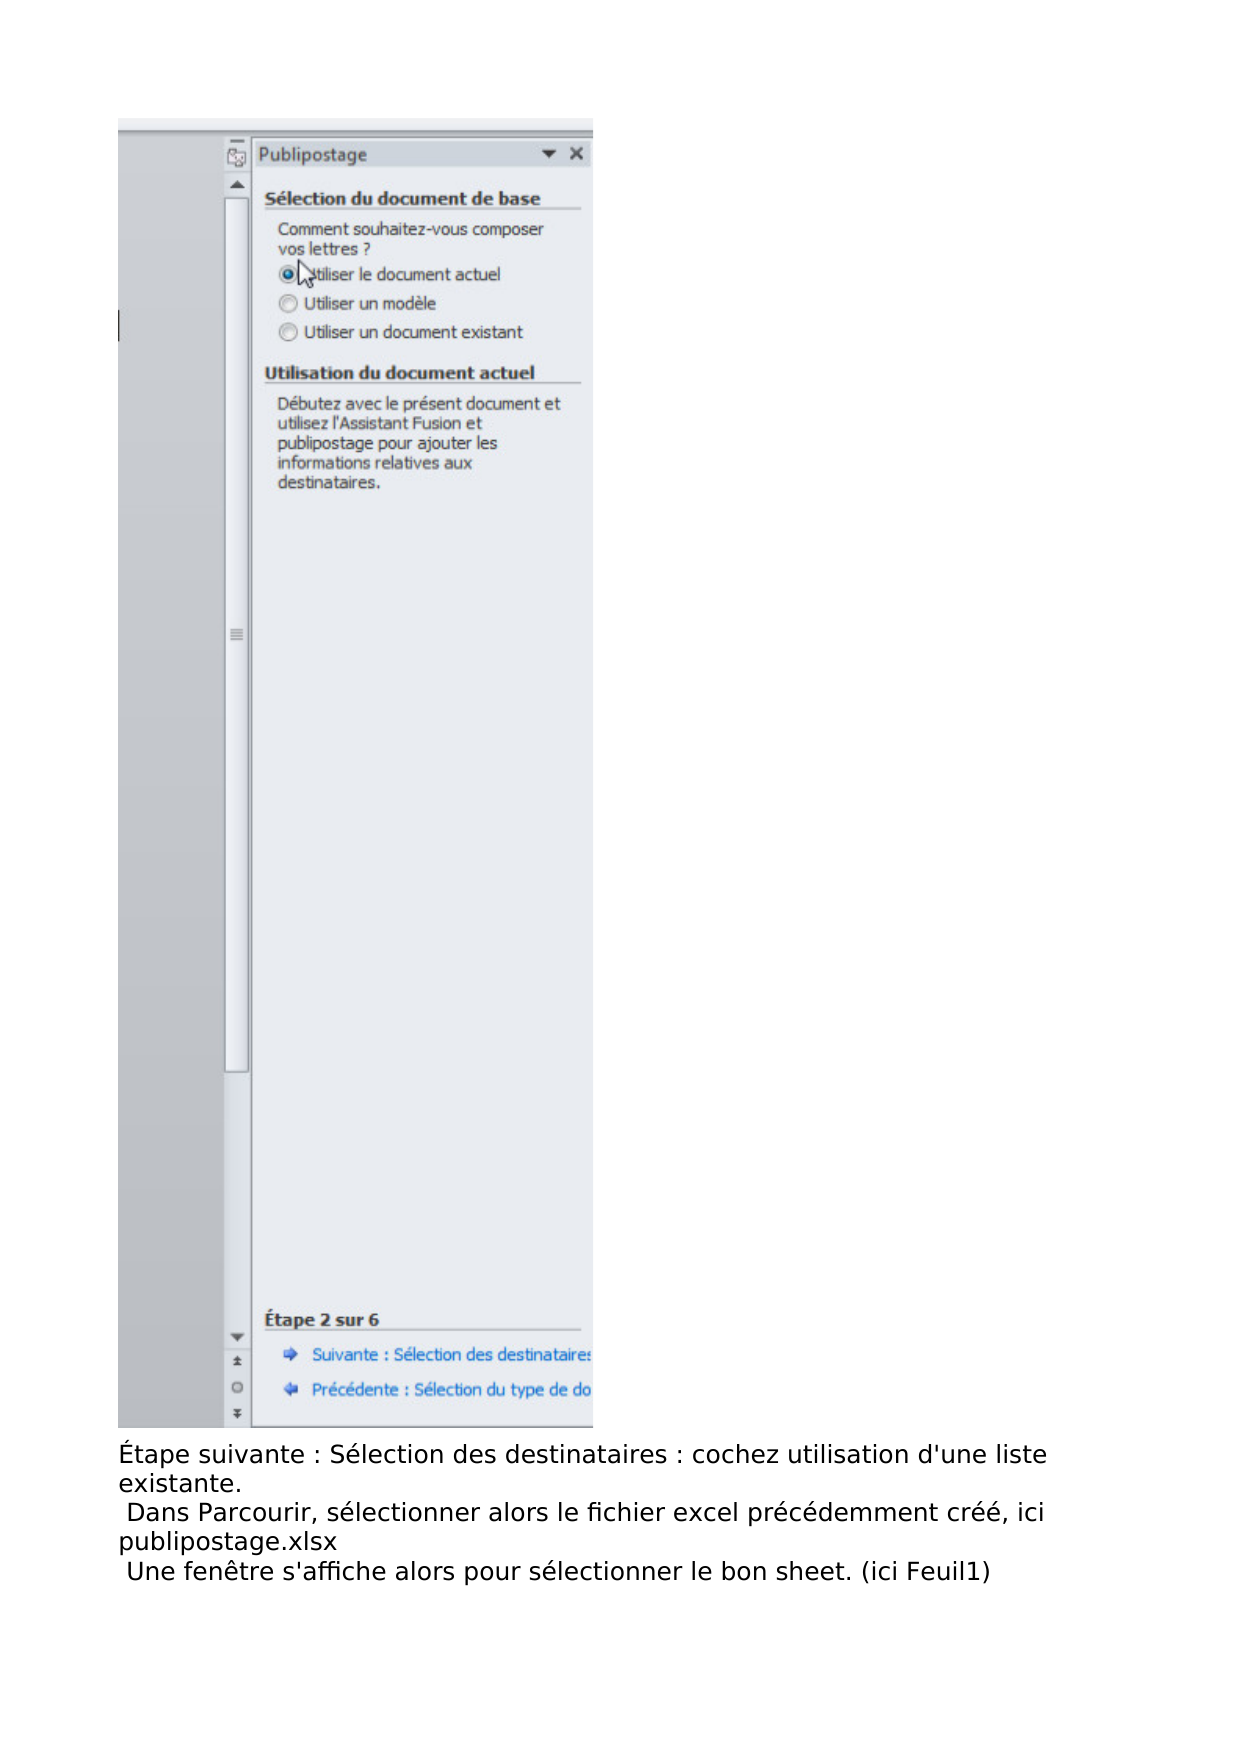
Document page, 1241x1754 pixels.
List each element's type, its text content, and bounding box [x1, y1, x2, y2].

text Étape suivante : Sélection des destinataires : cochez utilisation d'une liste existante. Dans Parcourir, sélectionner alors le fichier excel précédemment créé, ici publipostage.xlsx Une fenêtre s'affiche alors pour sélectionner le bon sheet. (ici Feuil1) [118, 1440, 1122, 1586]
picture [118, 118, 594, 1428]
